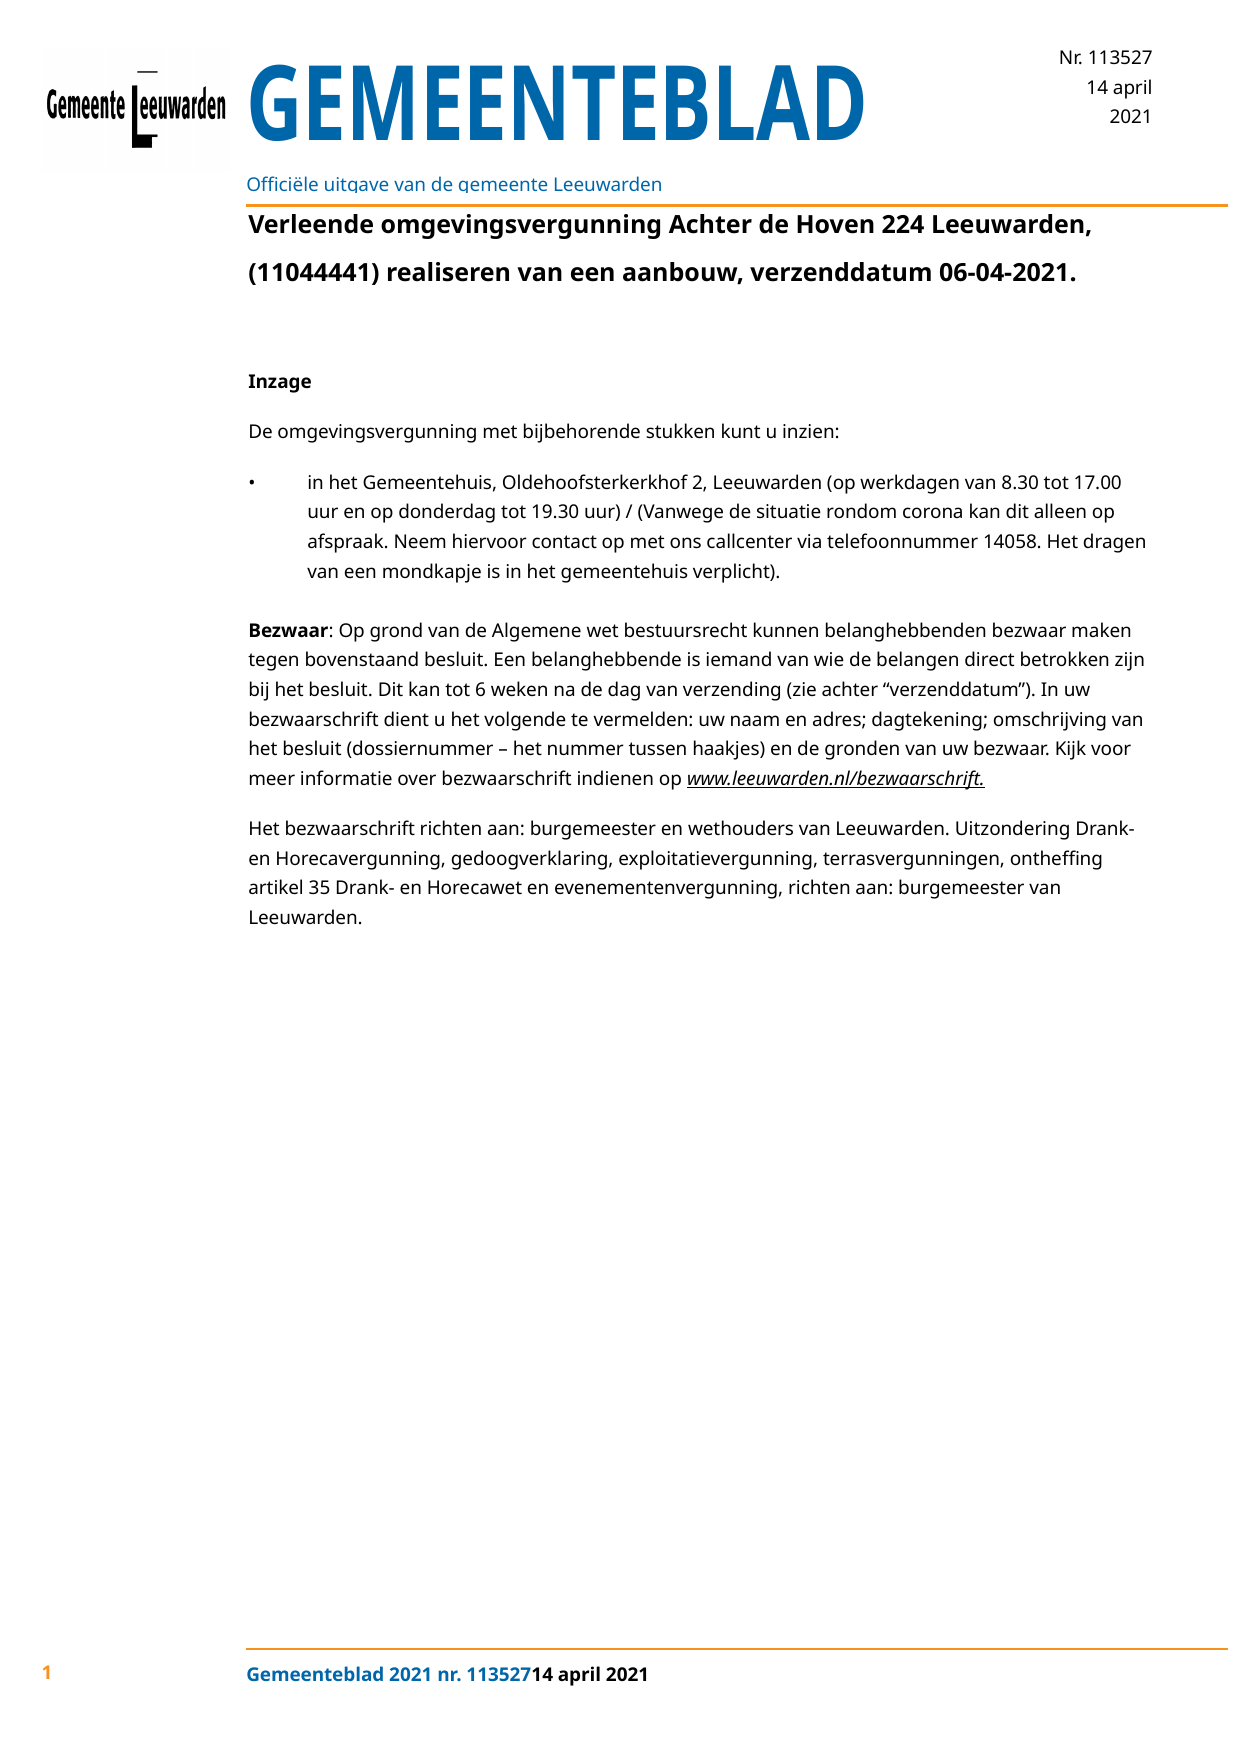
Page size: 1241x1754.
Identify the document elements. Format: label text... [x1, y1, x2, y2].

text Verleende omgevingsvergunning Achter de Hoven 224 Leeuwarden, (11044441) realiseren van een aanbouw, verzenddatum 06-04-2021. [248, 207, 1152, 288]
text Inzage [248, 368, 1152, 394]
list in het Gemeentehuis, Oldehoofsterkerkhof 2, Leeuwarden (op werkdagen van 8.30 tot 17.00 uur en op donderdag tot 19.30 uur) / (Vanwege de situatie rondom corona kan dit alleen op afspraak. Neem hiervoor contact op met ons callcenter via telefoonnummer 14058. Het dragen van een mondkapje is in het gemeentehuis verplicht). [248, 469, 1152, 584]
text Bezwaar: Op grond van de Algemene wet bestuursrecht kunnen belanghebbenden bezwaar maken tegen bovenstaand besluit. Een belanghebbende is iemand van wie de belangen direct betrokken zijn bij het besluit. Dit kan tot 6 weken na de dag van verzending (zie achter “verzenddatum”). In uw bezwaarschrift dient u het volgende te vermelden: uw naam en adres; dagtekening; omschrijving van het besluit (dossiernummer – het nummer tussen haakjes) en de gronden van uw bezwaar. Kijk voor meer informatie over bezwaarschrift indienen op www.leeuwarden.nl/bezwaarschrift. [248, 617, 1152, 791]
picture [41, 47, 231, 172]
text Het bezwaarschrift richten aan: burgemeester en wethouders van Leeuwarden. Uitzondering Drank- en Horecavergunning, gedoogverklaring, exploitatievergunning, terrasvergunningen, ontheffing artikel 35 Drank- en Horecawet en evenementenvergunning, richten aan: burgemeester van Leeuwarden. [248, 815, 1152, 930]
text De omgevingsvergunning met bijbehorende stukken kunt u inzien: [248, 419, 1152, 444]
